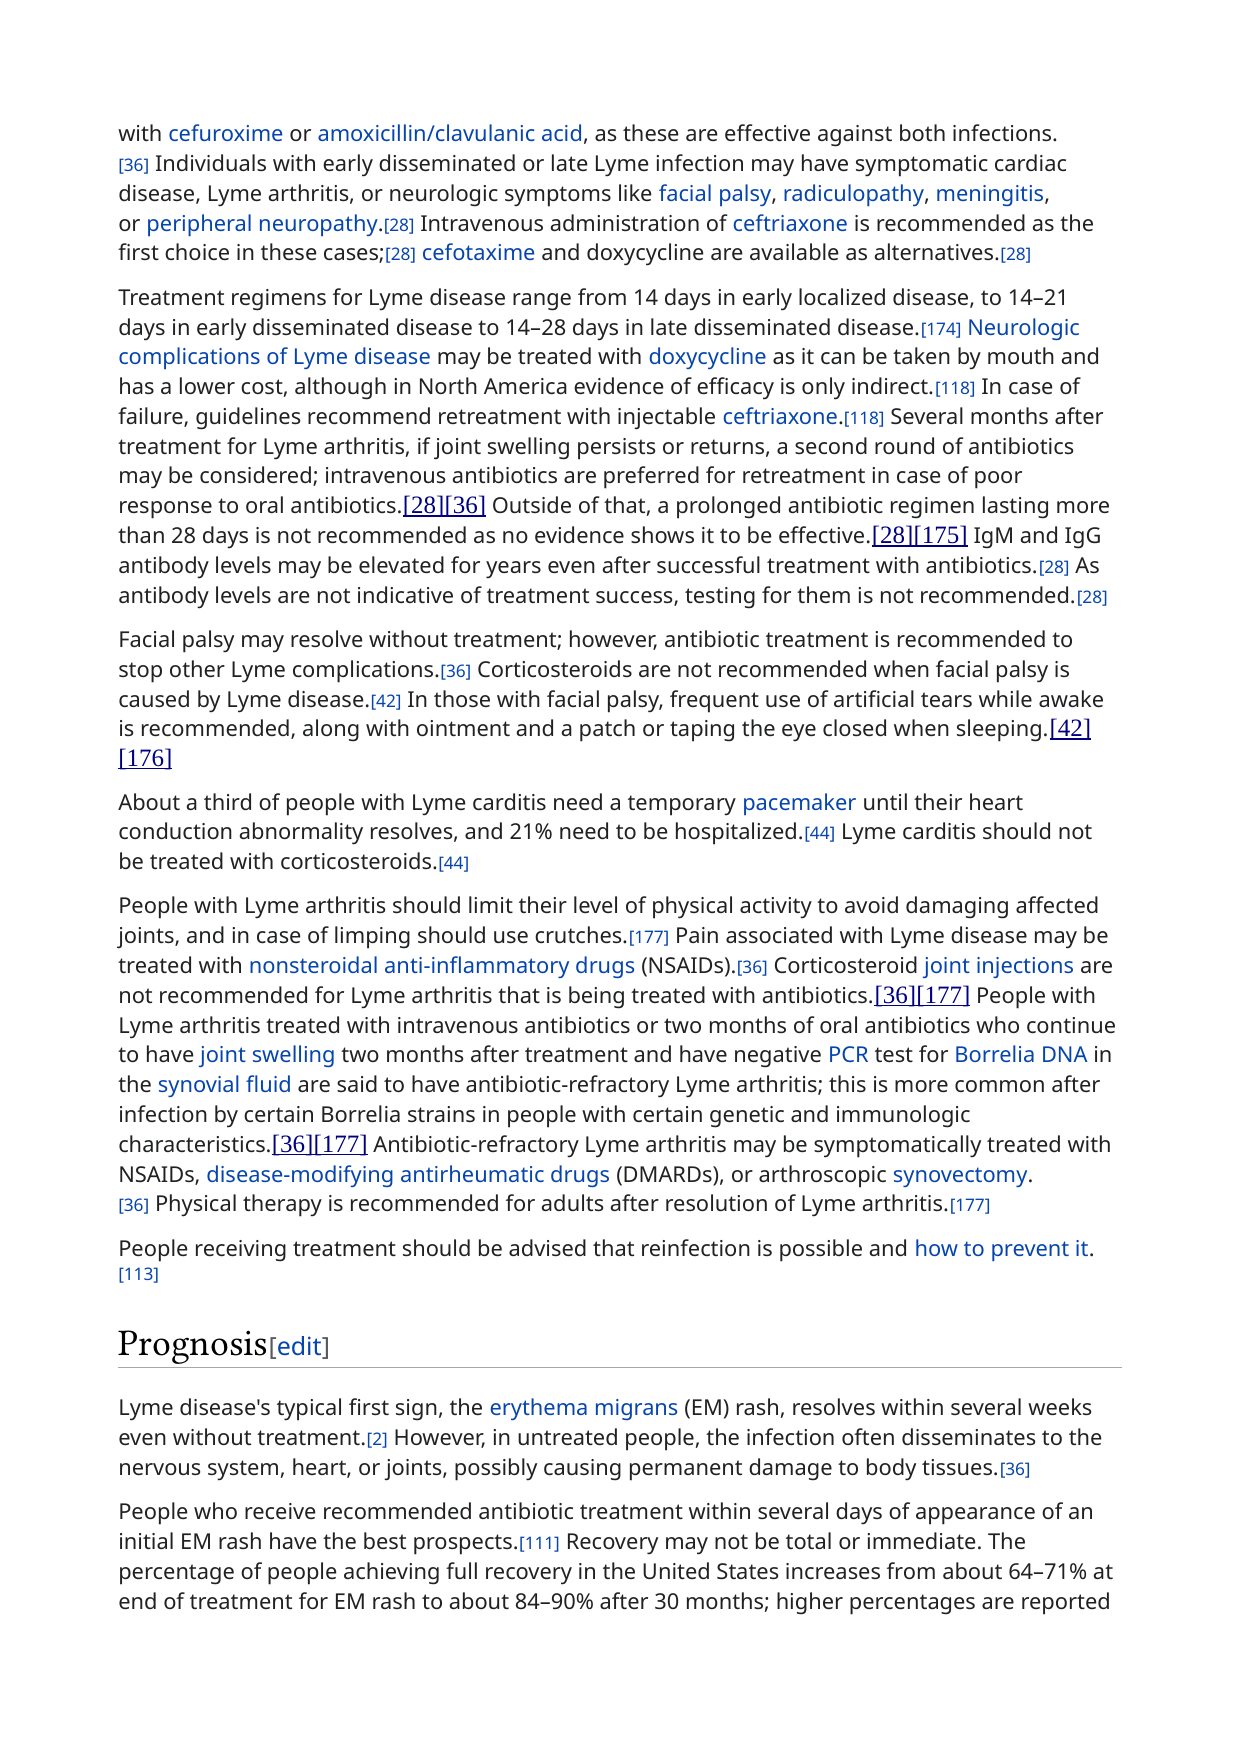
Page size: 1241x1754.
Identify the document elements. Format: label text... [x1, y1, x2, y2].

text with cefuroxime or amoxicillin/clavulanic acid, as these are effective against both infections.[36] Individuals with early disseminated or late Lyme infection may have symptomatic cardiac disease, Lyme arthritis, or neurologic symptoms like facial palsy, radiculopathy, meningitis, or peripheral neuropathy.[28] Intravenous administration of ceftriaxone is recommended as the first choice in these cases;[28] cefotaxime and doxycycline are available as alternatives.[28] [118, 118, 1122, 267]
text Facial palsy may resolve without treatment; however, antibiotic treatment is recommended to stop other Lyme complications.[36] Corticosteroids are not recommended when facial palsy is caused by Lyme disease.[42] In those with facial palsy, frequent use of artificial tears while awake is recommended, along with ointment and a patch or taping the eye closed when sleeping.[42][176] [118, 624, 1122, 772]
subtitle Prognosis[edit] [118, 1321, 1122, 1367]
text People receiving treatment should be advised that reinfection is possible and how to prevent it.[113] [118, 1233, 1122, 1286]
text About a third of people with Lyme carditis need a temporary pacemaker until their heart conduction abnormality resolves, and 21% need to be hospitalized.[44] Lyme carditis should not be treated with corticosteroids.[44] [118, 786, 1122, 876]
text People with Lyme arthritis should limit their level of physical activity to avoid damaging affected joints, and in case of limping should use crutches.[177] Pain associated with Lyme disease may be treated with nonsteroidal anti-inflammatory drugs (NSAIDs).[36] Corticosteroid joint injections are not recommended for Lyme arthritis that is being treated with antibiotics.[36][177] People with Lyme arthritis treated with intravenous antibiotics or two months of oral antibiotics who continue to have joint swelling two months after treatment and have negative PCR test for Borrelia DNA in the synovial fluid are said to have antibiotic-refractory Lyme arthritis; this is more common after infection by certain Borrelia strains in people with certain genetic and immunologic characteristics.[36][177] Antibiotic-refractory Lyme arthritis may be symptomatically treated with NSAIDs, disease-modifying antirheumatic drugs (DMARDs), or arthroscopic synovectomy.[36] Physical therapy is recommended for adults after resolution of Lyme arthritis.[177] [118, 890, 1122, 1218]
text People who receive recommended antibiotic treatment within several days of appearance of an initial EM rash have the best prospects.[111] Recovery may not be total or immediate. The percentage of people achieving full recovery in the United States increases from about 64–71% at end of treatment for EM rash to about 84–90% after 30 months; higher percentages are reported [118, 1496, 1122, 1616]
text Treatment regimens for Lyme disease range from 14 days in early localized disease, to 14–21 days in early disseminated disease to 14–28 days in late disseminated disease.[174] Neurologic complications of Lyme disease may be treated with doxycycline as it can be taken by mouth and has a lower cost, although in North America evidence of efficacy is only indirect.[118] In case of failure, guidelines recommend retreatment with injectable ceftriaxone.[118] Several months after treatment for Lyme arthritis, if joint swelling persists or returns, a second round of antibiotics may be considered; intravenous antibiotics are preferred for retreatment in case of poor response to oral antibiotics.[28][36] Outside of that, a prolonged antibiotic regimen lasting more than 28 days is not recommended as no evidence shows it to be effective.[28][175] IgM and IgG antibody levels may be elevated for years even after successful treatment with antibiotics.[28] As antibody levels are not indicative of treatment success, testing for them is not recommended.[28] [118, 282, 1122, 609]
text Lyme disease's typical first sign, the erythema migrans (EM) rash, resolves within several weeks even without treatment.[2] However, in untreated people, the infection often disseminates to the nervous system, heart, or joints, possibly causing permanent damage to body tissues.[36] [118, 1392, 1122, 1482]
